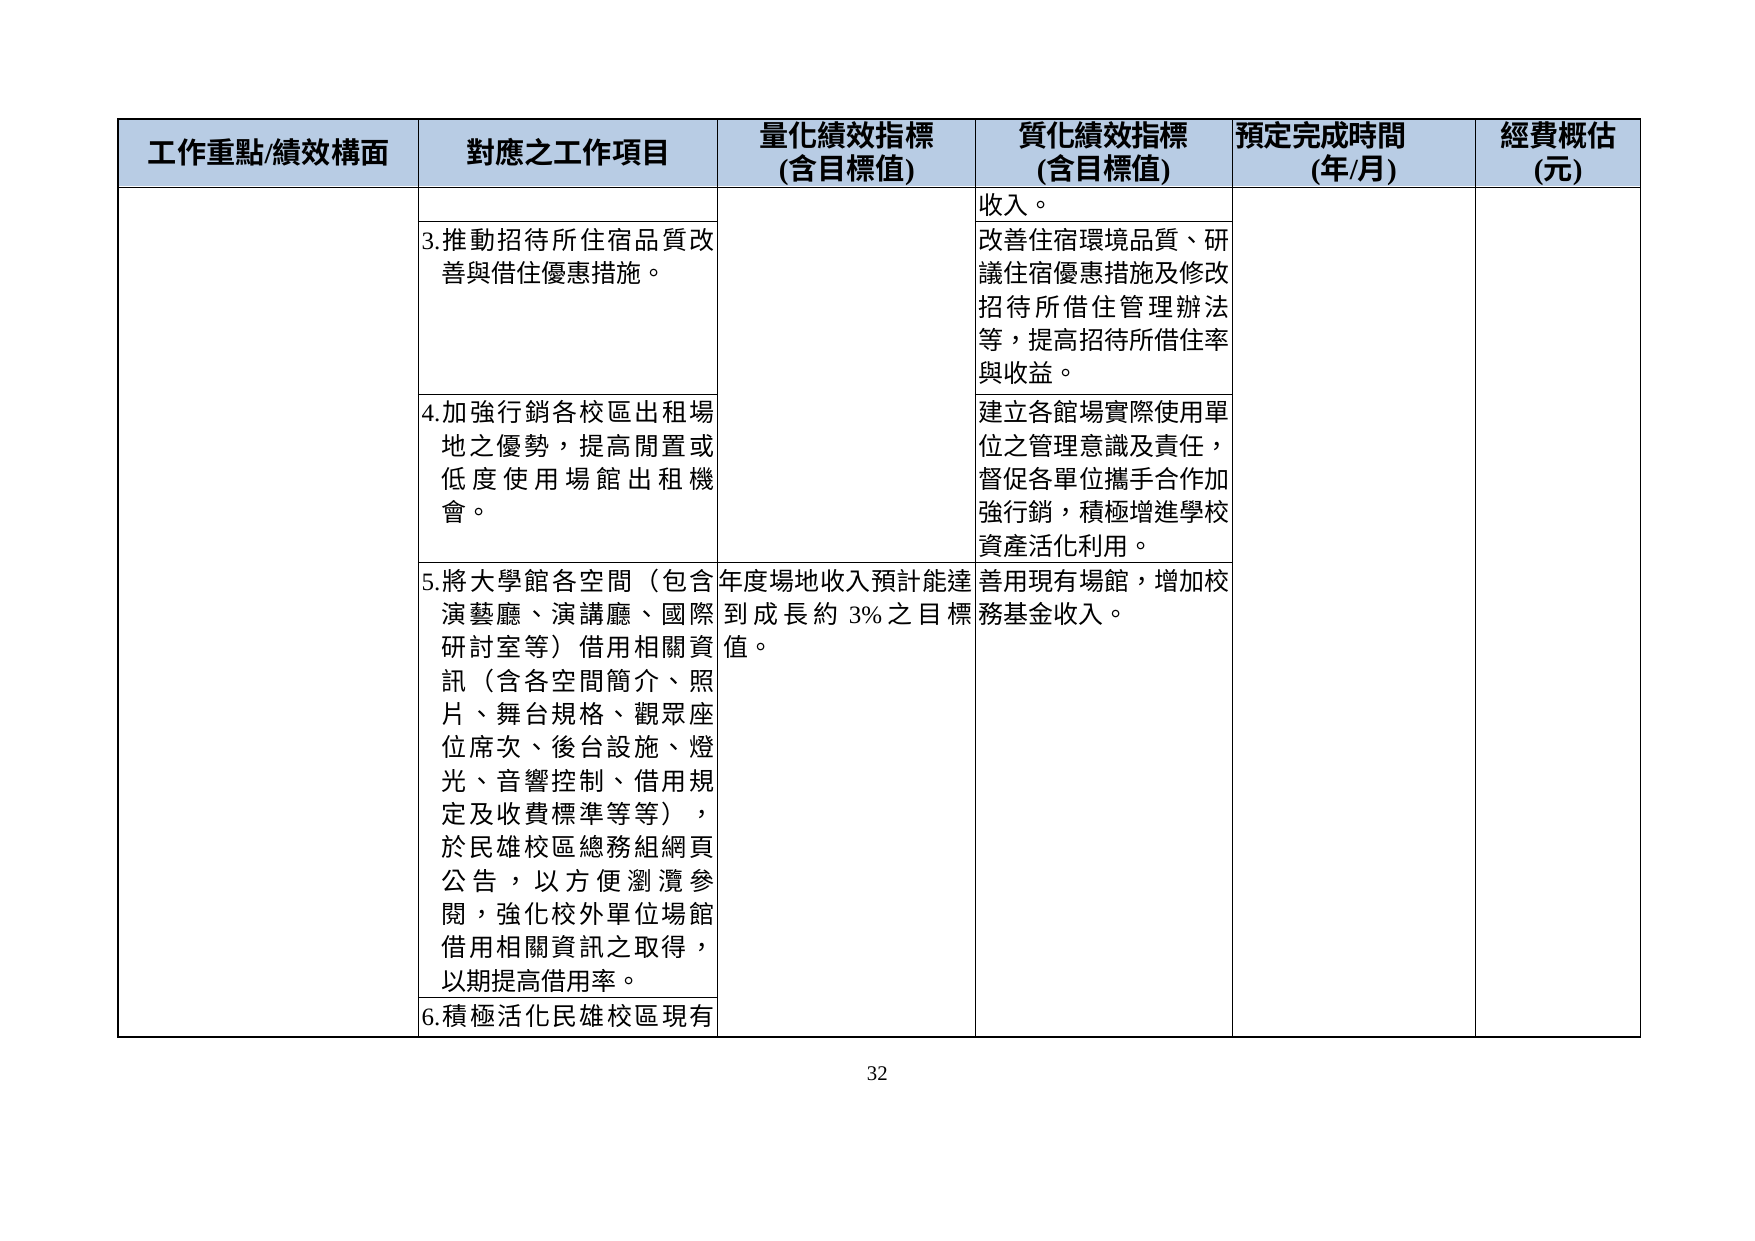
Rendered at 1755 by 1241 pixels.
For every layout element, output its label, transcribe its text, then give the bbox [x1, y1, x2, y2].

table_header 預定完成時間 (年/月) [1233, 120, 1475, 186]
table_cell [419, 188, 717, 221]
table_cell 3.推動招待所住宿品質改善與借住優惠措施。 [419, 222, 717, 393]
table_cell [1233, 188, 1475, 1036]
table_cell 建立各館場實際使用單位之管理意識及責任，督促各單位攜手合作加強行銷，積極增進學校資產活化利用。 [976, 395, 1232, 562]
table_cell 善用現有場館，增加校務基金收入。 [976, 563, 1232, 1036]
table_cell 改善住宿環境品質、研議住宿優惠措施及修改招待所借住管理辦法等，提高招待所借住率與收益。 [976, 222, 1232, 393]
table_cell [718, 188, 975, 562]
table_cell 6.積極活化民雄校區現有 [419, 998, 717, 1036]
table_cell 收入。 [976, 188, 1232, 221]
table_header 經費概估 (元) [1476, 120, 1640, 186]
table_header 量化績效指標 (含目標值) [718, 120, 975, 186]
table_cell 年度場地收入預計能達到成長約3%之目標值。 [718, 563, 975, 1036]
table_header 對應之工作項目 [419, 120, 717, 186]
table_header 工作重點/績效構面 [119, 120, 418, 186]
table_cell 4.加強行銷各校區出租場地之優勢，提高閒置或低度使用場館出租機會。 [419, 395, 717, 562]
table_cell 5.將大學館各空間（包含演藝廳、演講廳、國際研討室等）借用相關資訊（含各空間簡介、照片、舞台規格、觀眾座位席次、後台設施、燈光、音響控制、借用規定及收費標準等等），於民雄校區總務組網頁公告，以方便瀏灠參閱，強化校外單位場館借用相關資訊之取得，以期提高借用率。 [419, 563, 717, 997]
table_cell [119, 188, 418, 1036]
table_cell [1476, 188, 1640, 1036]
table_header 質化績效指標 (含目標值) [976, 120, 1232, 186]
